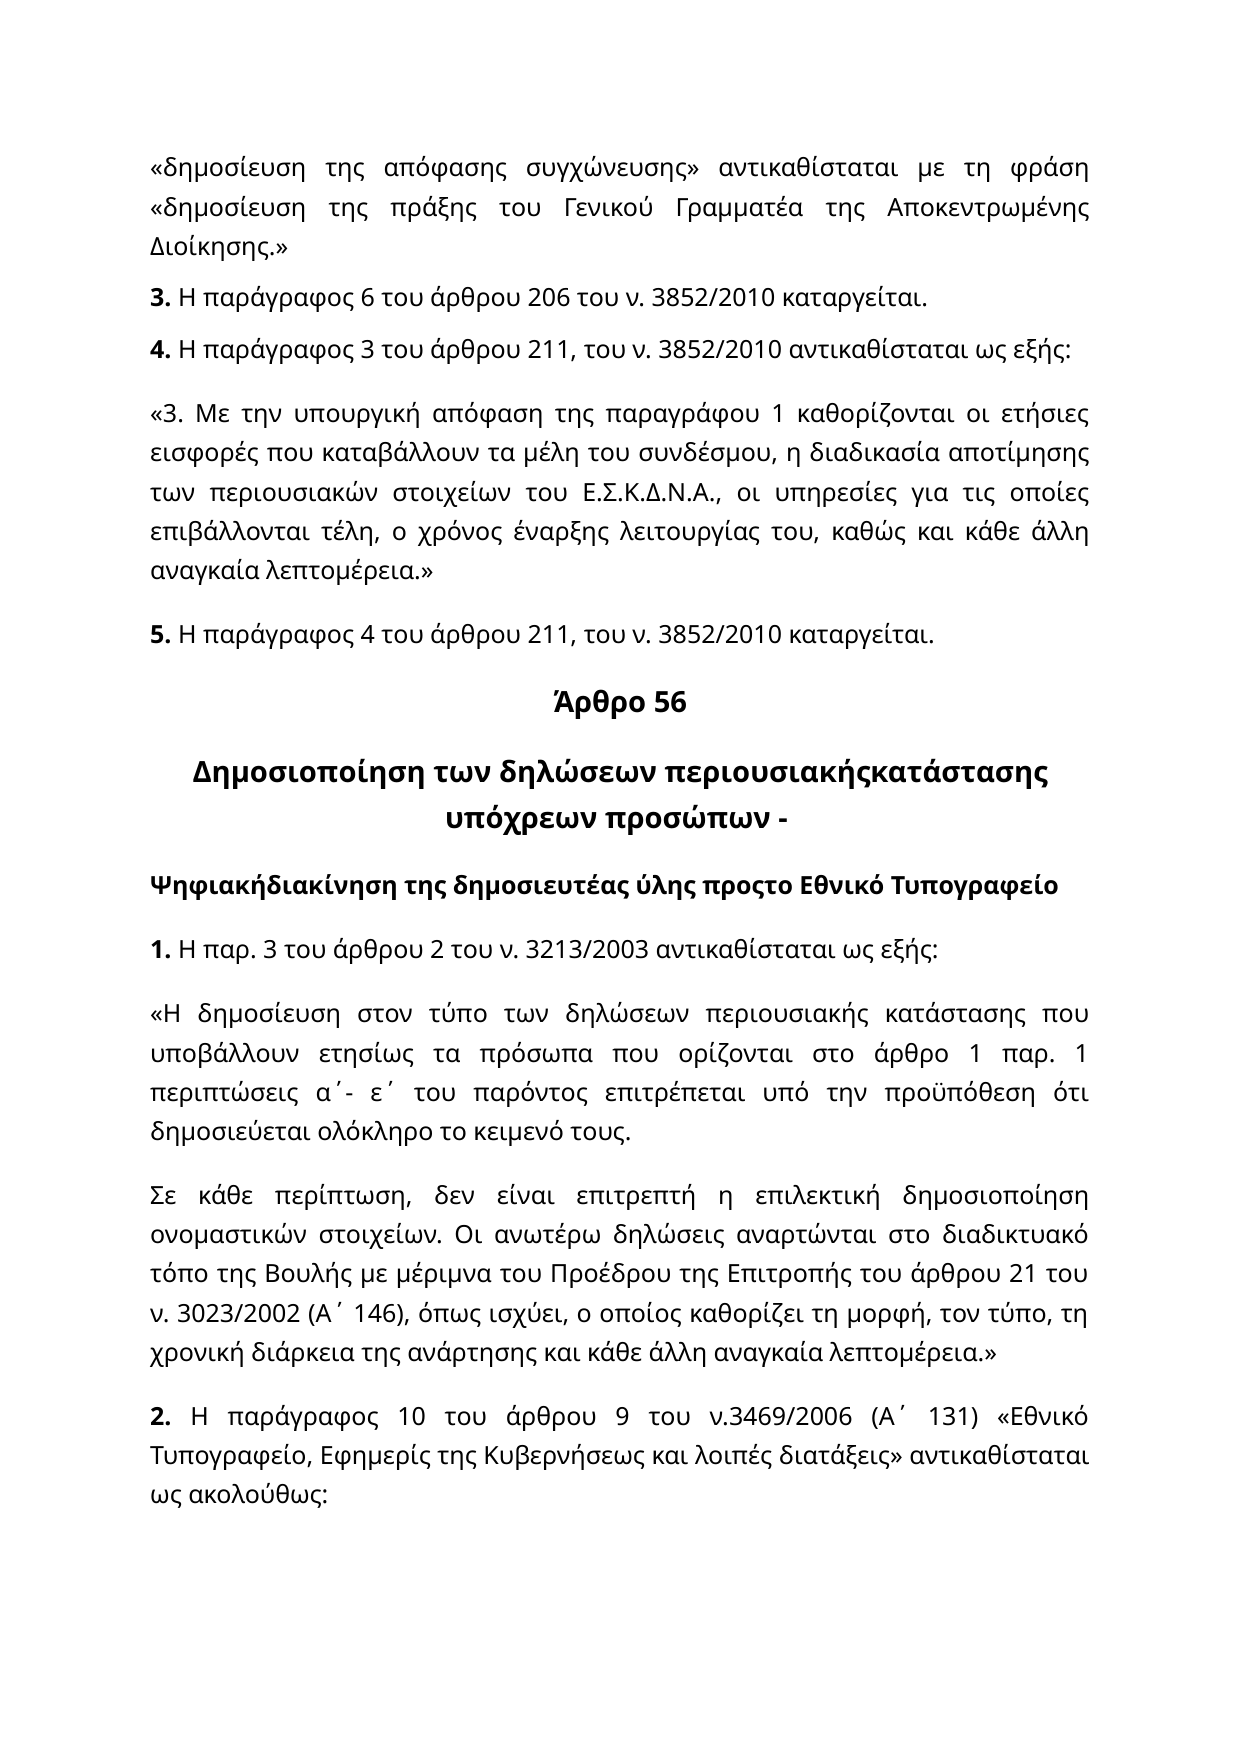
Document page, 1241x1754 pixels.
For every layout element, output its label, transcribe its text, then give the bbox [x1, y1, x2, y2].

subtitle Δημοσιοποίηση των δηλώσεων περιουσιακήςκατάστασης υπόχρεων προσώπων - [150, 751, 1090, 837]
text «δημοσίευση της απόφασης συγχώνευσης» αντικαθίσταται με τη φράση «δημοσίευση της πράξης του Γενικού Γραμματέα της Αποκεντρωμένης Διοίκησης.» [150, 150, 1090, 262]
text «3. Με την υπουργική απόφαση της παραγράφου 1 καθορίζονται οι ετήσιες εισφορές που καταβάλλουν τα μέλη του συνδέσμου, η διαδικασία αποτίμησης των περιουσιακών στοιχείων του Ε.Σ.Κ.Δ.Ν.Α., οι υπηρεσίες για τις οποίες επιβάλλονται τέλη, ο χρόνος έναρξης λειτουργίας του, καθώς και κάθε άλλη αναγκαία λεπτομέρεια.» [150, 396, 1090, 587]
text 4. Η παράγραφος 3 του άρθρου 211, του ν. 3852/2010 αντικαθίσταται ως εξής: [150, 332, 1090, 366]
text Ψηφιακήδιακίνηση της δημοσιευτέας ύλης προςτο Εθνικό Τυπογραφείο [150, 868, 1090, 902]
text 5. Η παράγραφος 4 του άρθρου 211, του ν. 3852/2010 καταργείται. [150, 617, 1090, 651]
text Σε κάθε περίπτωση, δεν είναι επιτρεπτή η επιλεκτική δημοσιοποίηση ονομαστικών στοιχείων. Οι ανωτέρω δηλώσεις αναρτώνται στο διαδικτυακό τόπο της Βουλής με μέριμνα του Προέδρου της Επιτροπής του άρθρου 21 του ν. 3023/2002 (Α΄ 146), όπως ισχύει, ο οποίος καθορίζει τη μορφή, τον τύπο, τη χρονική διάρκεια της ανάρτησης και κάθε άλλη αναγκαία λεπτομέρεια.» [150, 1178, 1090, 1368]
text 2. Η παράγραφος 10 του άρθρου 9 του ν.3469/2006 (Α΄ 131) «Εθνικό Τυπογραφείο, Εφημερίς της Κυβερνήσεως και λοιπές διατάξεις» αντικαθίσταται ως ακολούθως: [150, 1398, 1090, 1511]
text 1. Η παρ. 3 του άρθρου 2 του ν. 3213/2003 αντικαθίσταται ως εξής: [150, 932, 1090, 966]
text «Η δημοσίευση στον τύπο των δηλώσεων περιουσιακής κατάστασης που υποβάλλουν ετησίως τα πρόσωπα που ορίζονται στο άρθρο 1 παρ. 1 περιπτώσεις α΄- ε΄ του παρόντος επιτρέπεται υπό την προϋπόθεση ότι δημοσιεύεται ολόκληρο το κειμενό τους. [150, 996, 1090, 1148]
text 3. Η παράγραφος 6 του άρθρου 206 του ν. 3852/2010 καταργείται. [150, 280, 1090, 314]
subtitle Άρθρο 56 [150, 681, 1090, 721]
